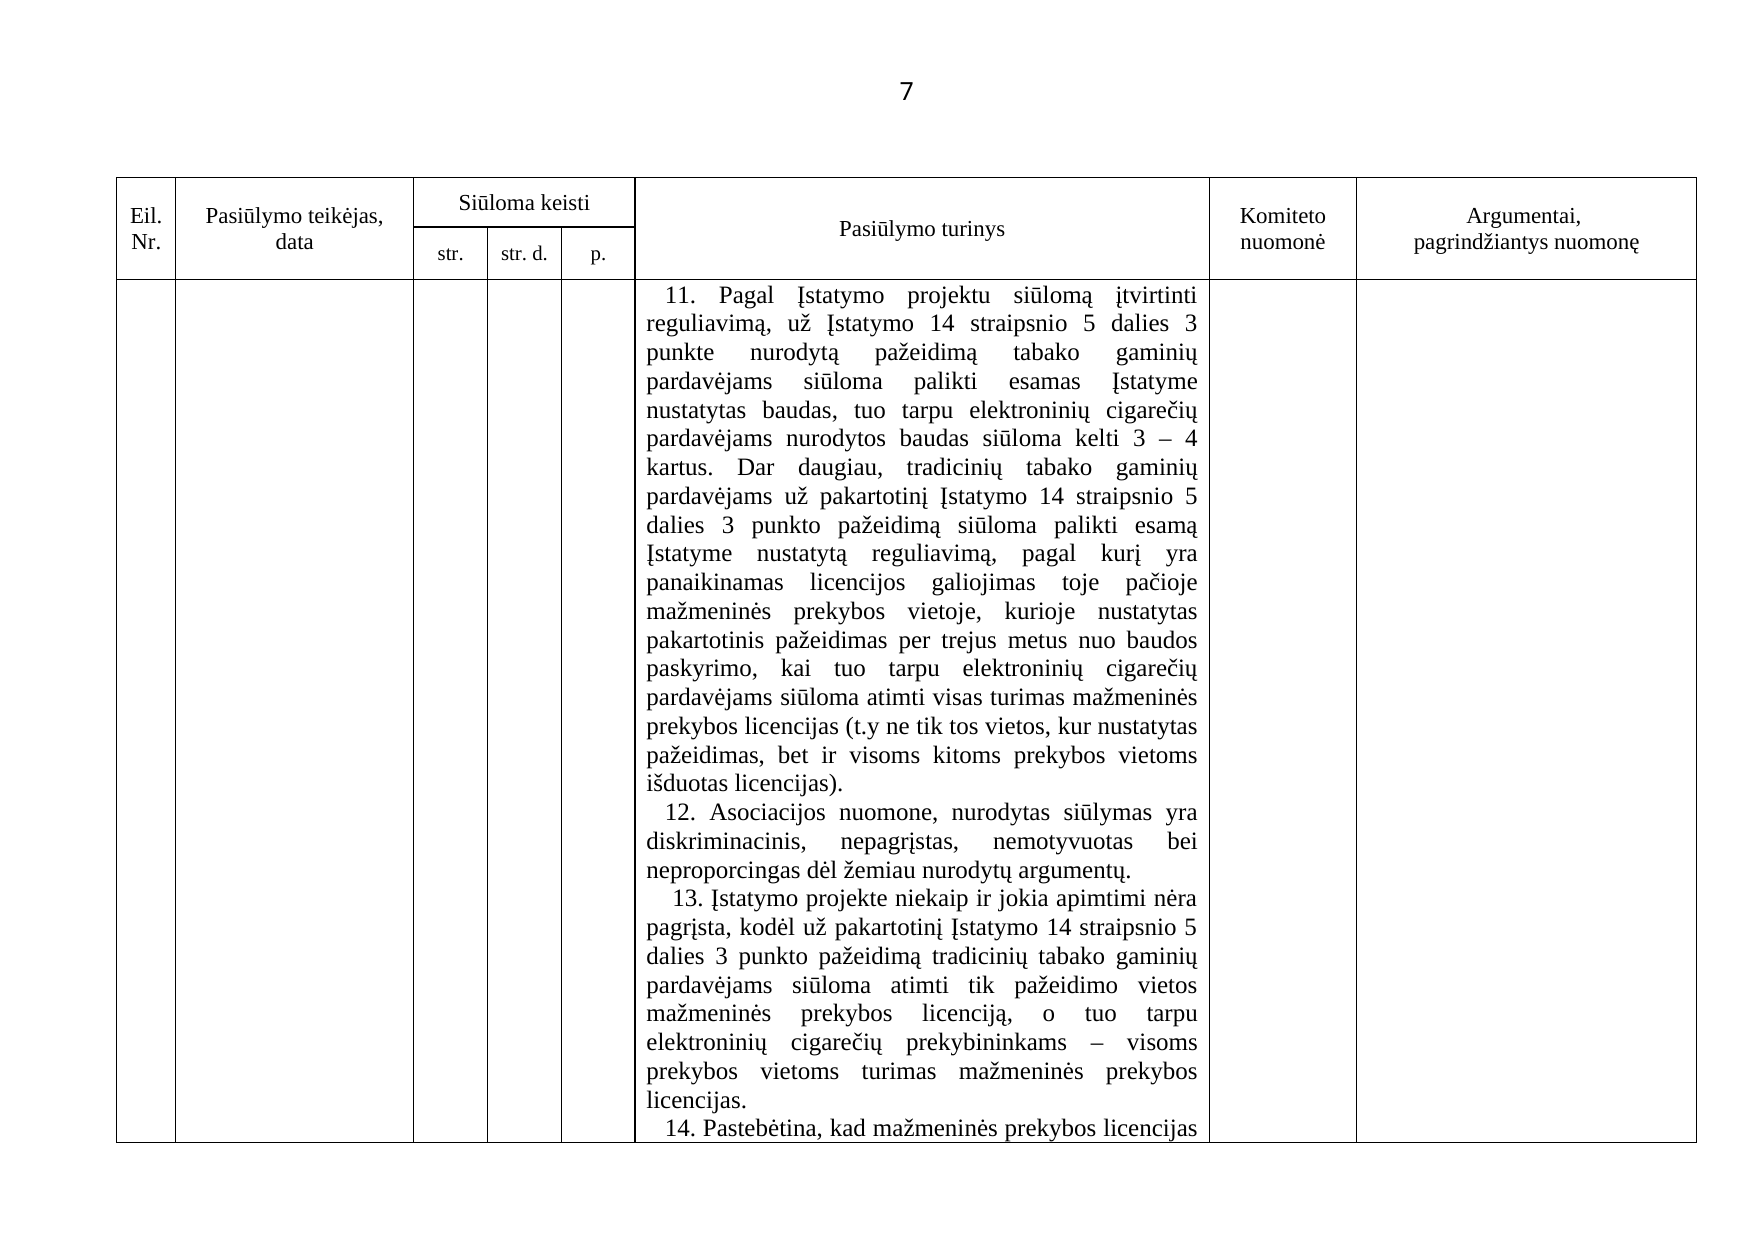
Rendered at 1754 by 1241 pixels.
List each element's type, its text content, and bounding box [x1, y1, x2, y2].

table_header Komiteto nuomonė [1210, 178, 1356, 279]
table_cell [1210, 280, 1356, 1142]
table_header Eil. Nr. [117, 178, 175, 279]
table_cell [488, 280, 561, 1142]
table_cell [562, 280, 634, 1142]
table_cell [176, 280, 413, 1142]
table_header Argumentai, pagrindžiantys nuomonę [1357, 178, 1696, 279]
table_cell str. d. [488, 228, 561, 279]
table_cell p. [562, 228, 634, 279]
table_header Pasiūlymo turinys [636, 178, 1209, 279]
table_cell [414, 280, 487, 1142]
table_header Siūloma keisti [414, 178, 634, 226]
table_header Pasiūlymo teikėjas, data [176, 178, 413, 279]
table_cell str. [414, 228, 487, 279]
table_cell [1357, 280, 1696, 1142]
table_cell [117, 280, 175, 1142]
table_cell 11. Pagal Įstatymo projektu siūlomą įtvirtinti reguliavimą, už Įstatymo 14 straipsnio 5 dalies 3 punkte nurodytą pažeidimą tabako gaminių pardavėjams siūloma palikti esamas Įstatyme nustatytas baudas, tuo tarpu elektroninių cigarečių pardavėjams nurodytos baudas siūloma kelti 3 – 4 kartus. Dar daugiau, tradicinių tabako gaminių pardavėjams už pakartotinį Įstatymo 14 straipsnio 5 dalies 3 punkto pažeidimą siūloma palikti esamą Įstatyme nustatytą reguliavimą, pagal kurį yra panaikinamas licencijos galiojimas toje pačioje mažmeninės prekybos vietoje, kurioje nustatytas pakartotinis pažeidimas per trejus metus nuo baudos paskyrimo, kai tuo tarpu elektroninių cigarečių pardavėjams siūloma atimti visas turimas mažmeninės prekybos licencijas (t.y ne tik tos vietos, kur nustatytas pažeidimas, bet ir visoms kitoms prekybos vietoms išduotas licencijas). 12. Asociacijos nuomone, nurodytas siūlymas yra diskriminacinis, nepagrįstas, nemotyvuotas bei neproporcingas dėl žemiau nurodytų argumentų. 13. Įstatymo projekte niekaip ir jokia apimtimi nėra pagrįsta, kodėl už pakartotinį Įstatymo 14 straipsnio 5 dalies 3 punkto pažeidimą tradicinių tabako gaminių pardavėjams siūloma atimti tik pažeidimo vietos mažmeninės prekybos licenciją, o tuo tarpu elektroninių cigarečių prekybininkams – visoms prekybos vietoms turimas mažmeninės prekybos licencijas. 14. Pastebėtina, kad mažmeninės prekybos licencijas [636, 280, 1209, 1142]
